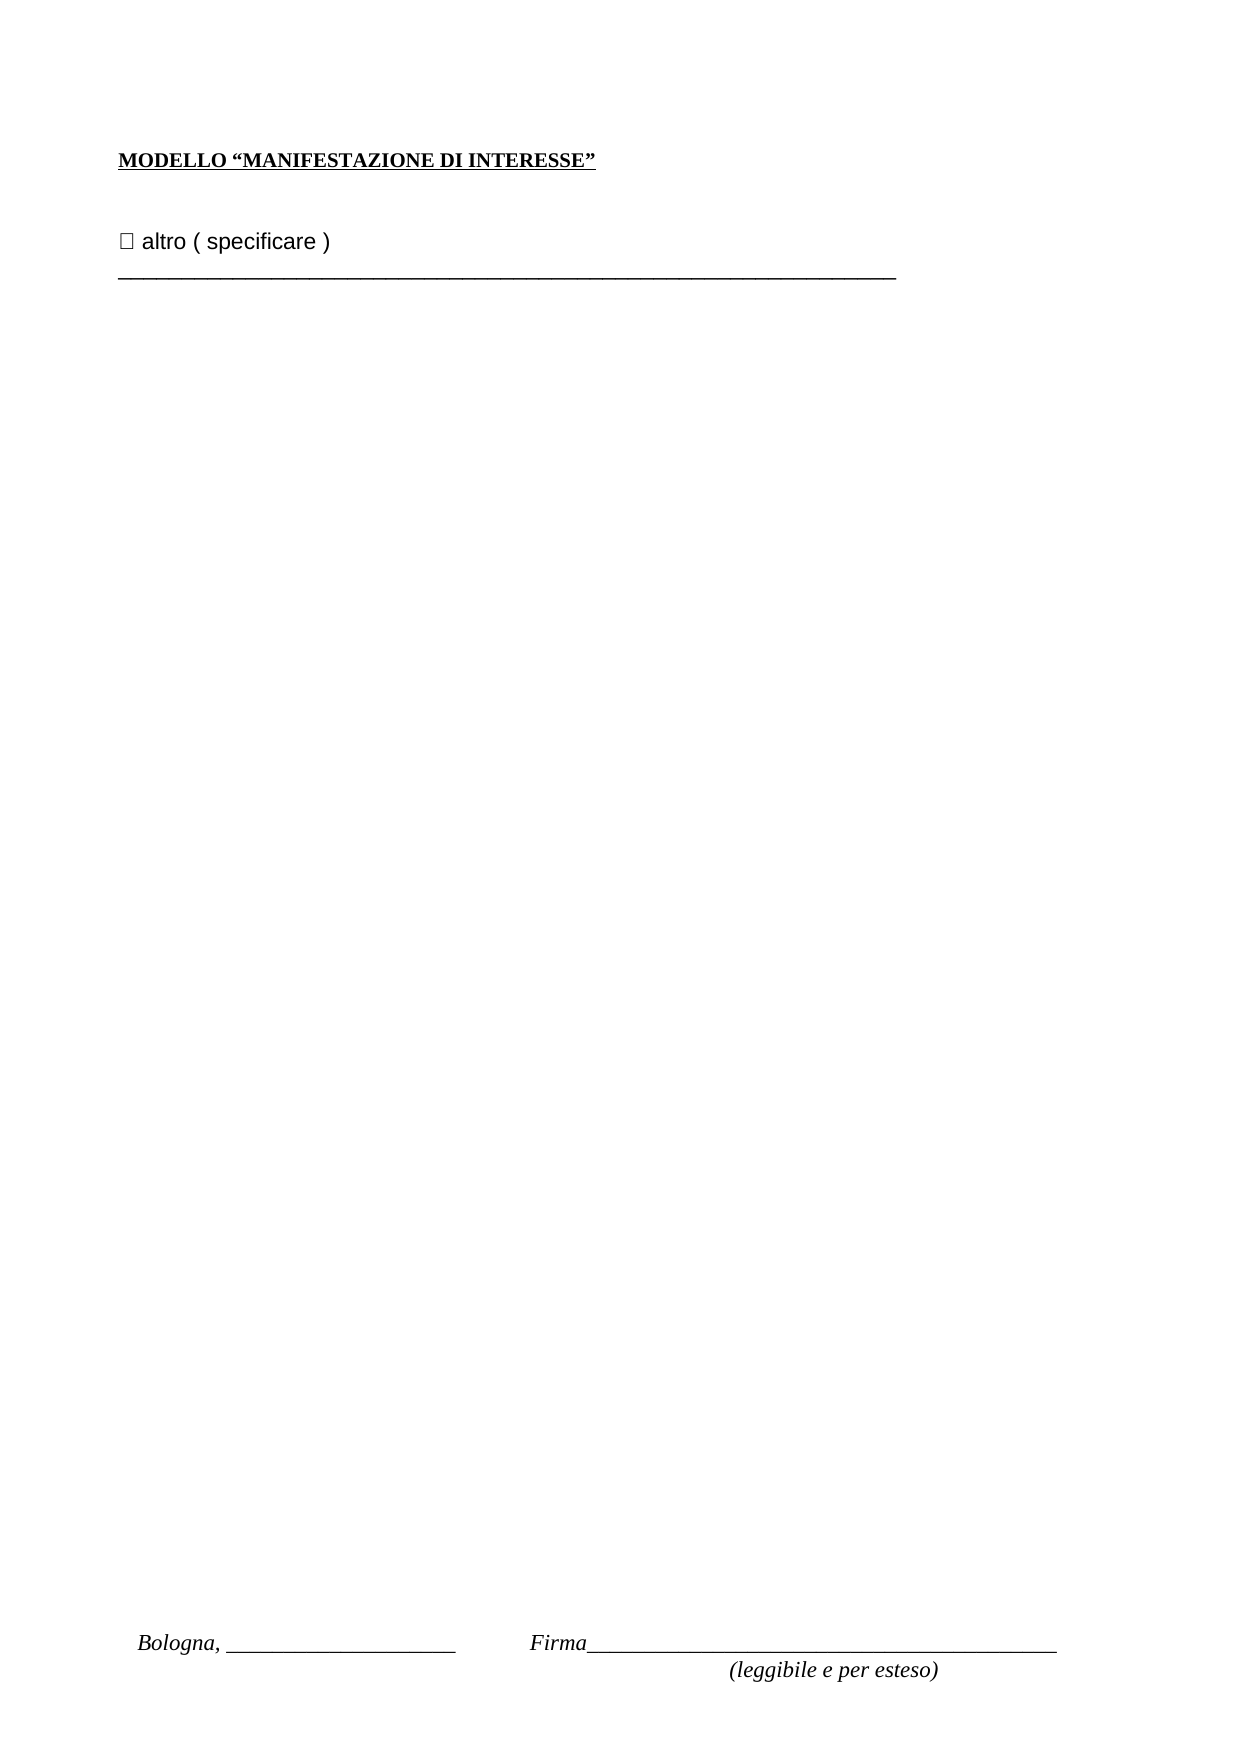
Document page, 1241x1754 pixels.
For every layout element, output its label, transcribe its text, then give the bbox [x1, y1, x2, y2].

text  altro ( specificare ) _____________________________________________________________ [118, 228, 1078, 280]
